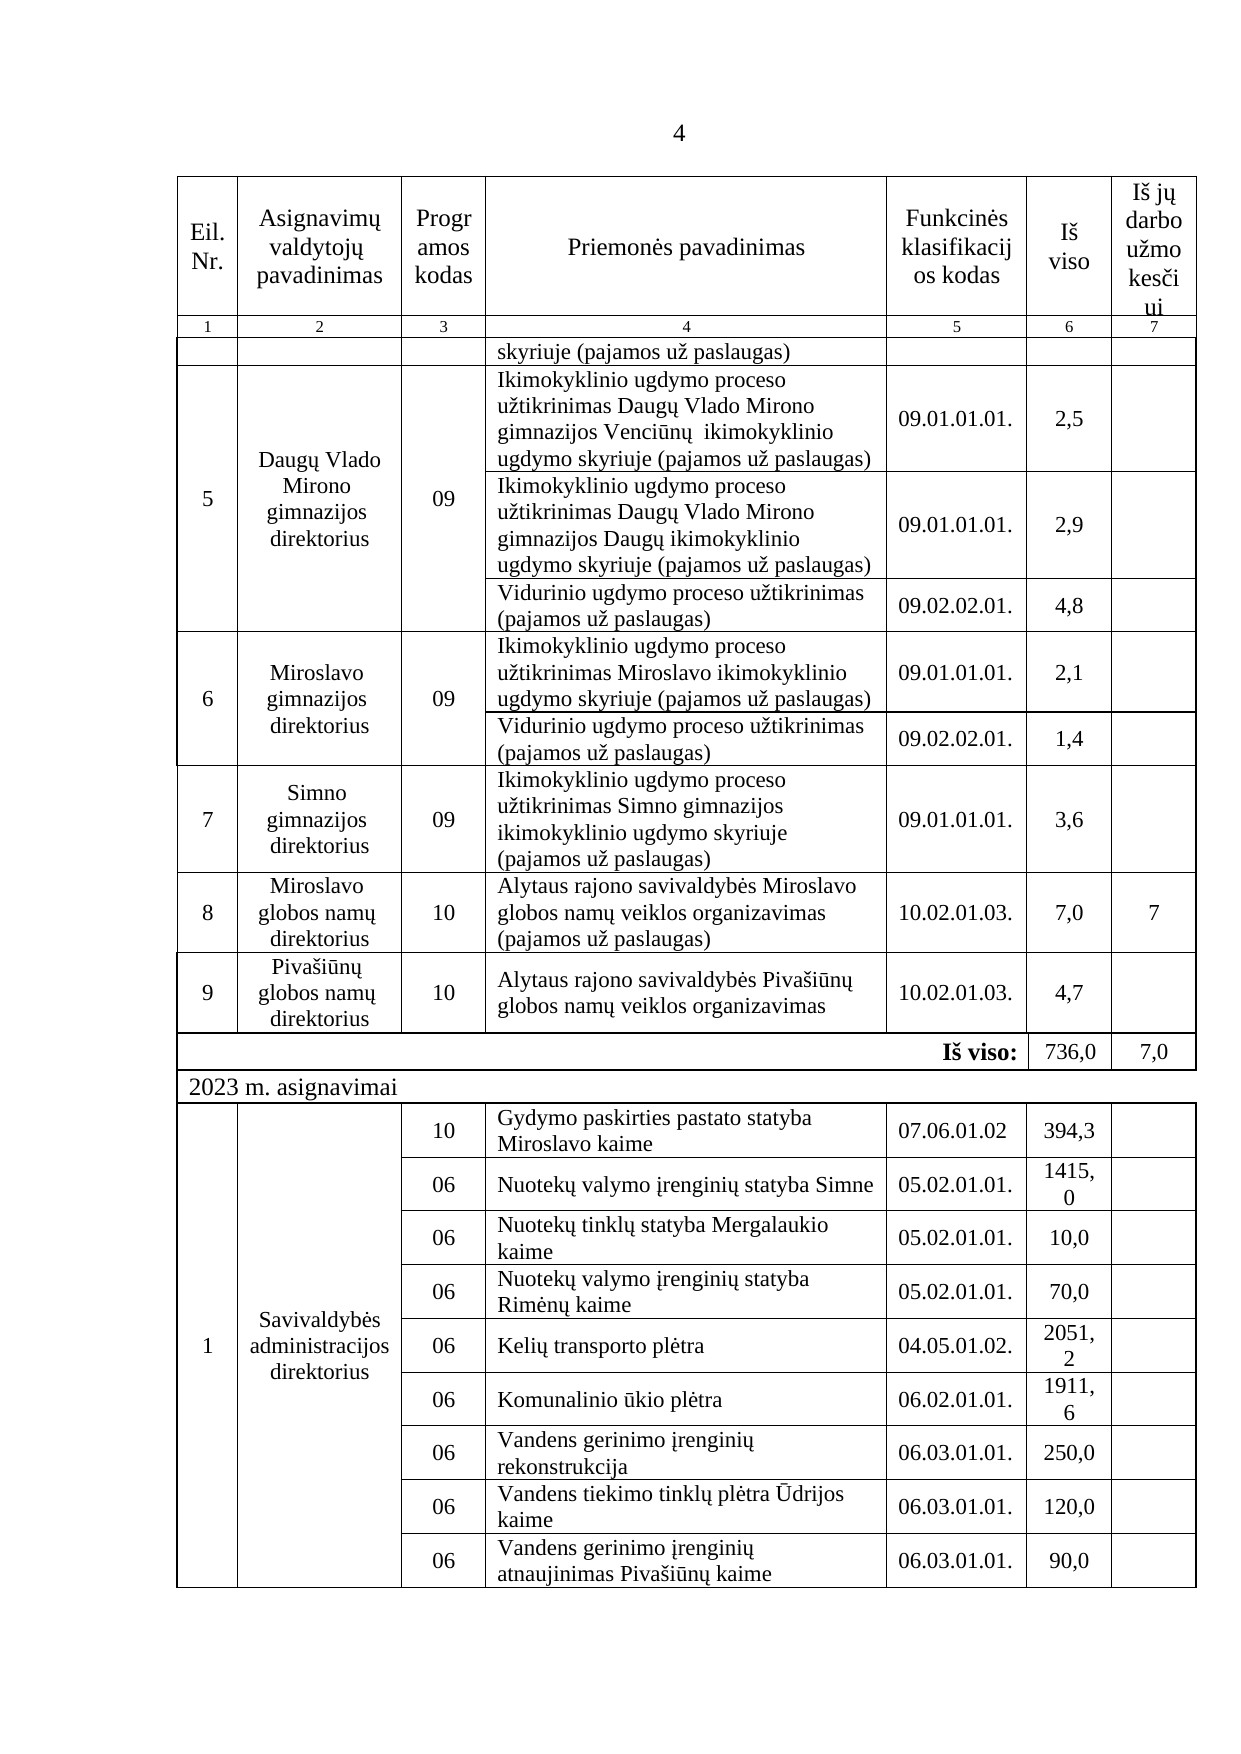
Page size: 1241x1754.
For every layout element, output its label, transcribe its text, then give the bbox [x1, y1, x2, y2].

table_cell 09.01.01.01. [887, 766, 1026, 872]
table_cell [1112, 1265, 1195, 1318]
table_cell Komunalinio ūkio plėtra [486, 1373, 886, 1425]
table_cell 2 [238, 316, 401, 337]
table_cell [238, 338, 401, 364]
table_cell 7,0 [1027, 873, 1111, 952]
table_cell 4 [486, 316, 886, 337]
table_cell Daugų Vlado Mirono gimnazijos direktorius [238, 366, 401, 631]
table_header Eil. Nr. [178, 177, 237, 315]
table_cell 4,8 [1027, 579, 1111, 631]
table_cell 7 [178, 766, 237, 872]
table_cell Miroslavo gimnazijos direktorius [238, 632, 401, 765]
table_cell 06.02.01.01. [887, 1373, 1026, 1425]
table_cell 2,1 [1027, 632, 1111, 711]
table_cell Ikimokyklinio ugdymo proceso užtikrinimas Miroslavo ikimokyklinio ugdymo skyriuje (pajamos už paslaugas) [486, 632, 886, 711]
table_cell Miroslavo globos namų direktorius [238, 873, 401, 952]
table_cell 7 [1112, 316, 1196, 337]
table_cell 1,4 [1027, 713, 1111, 765]
table_cell [1112, 1534, 1195, 1587]
table_cell 10 [402, 1104, 485, 1157]
table_cell [1112, 1211, 1195, 1264]
table_cell 70,0 [1027, 1265, 1111, 1318]
table_cell Nuotekų valymo įrenginių statyba Rimėnų kaime [486, 1265, 886, 1318]
table_cell Iš viso: [178, 1034, 1028, 1069]
table_cell Kelių transporto plėtra [486, 1319, 886, 1372]
table_cell 1 [178, 316, 237, 337]
table_cell 3,6 [1027, 766, 1111, 872]
table_cell [1112, 1319, 1195, 1372]
table_cell [1112, 338, 1195, 364]
table_cell Vidurinio ugdymo proceso užtikrinimas (pajamos už paslaugas) [486, 579, 886, 631]
table_cell 250,0 [1027, 1426, 1111, 1479]
table_cell 10.02.01.03. [887, 873, 1026, 952]
table_cell [1112, 1158, 1195, 1210]
table_cell Gydymo paskirties pastato statyba Miroslavo kaime [486, 1104, 886, 1157]
table_cell [1112, 713, 1195, 765]
table_cell 394,3 [1027, 1104, 1111, 1157]
table_cell 09 [402, 366, 485, 631]
table_cell [1112, 579, 1195, 631]
table_cell [1112, 766, 1195, 872]
table_cell Savivaldybės administracijos direktorius [238, 1104, 401, 1587]
table_cell 06 [402, 1534, 485, 1587]
table_cell 10,0 [1027, 1211, 1111, 1264]
table_cell 6 [1027, 316, 1111, 337]
table_cell Vandens tiekimo tinklų plėtra Ūdrijos kaime [486, 1480, 886, 1533]
table_cell 07.06.01.02 [887, 1104, 1026, 1157]
table_header Asignavimų valdytojų pavadinimas [238, 177, 401, 315]
table_cell 1415,0 [1027, 1158, 1111, 1210]
table_cell skyriuje (pajamos už paslaugas) [486, 338, 886, 364]
table_cell 5 [178, 366, 237, 631]
table_cell 4,7 [1027, 953, 1111, 1032]
table_cell [1112, 953, 1195, 1032]
table_cell [402, 338, 485, 364]
table_cell 06.03.01.01. [887, 1426, 1026, 1479]
table_cell 06 [402, 1211, 485, 1264]
table_cell 10 [402, 873, 485, 952]
table_cell 2023 m. asignavimai [178, 1071, 1196, 1102]
table_cell Ikimokyklinio ugdymo proceso užtikrinimas Daugų Vlado Mirono gimnazijos Venciūnų ikimokyklinio ugdymo skyriuje (pajamos už paslaugas) [486, 366, 886, 471]
table_cell 09 [402, 766, 485, 872]
table_header Priemonės pavadinimas [486, 177, 886, 315]
table_cell Pivašiūnų globos namų direktorius [238, 953, 401, 1032]
table_cell 2,5 [1027, 366, 1111, 471]
table_cell 09.02.02.01. [887, 713, 1026, 765]
table_cell 06 [402, 1373, 485, 1425]
table_cell 06 [402, 1158, 485, 1210]
table_cell Ikimokyklinio ugdymo proceso užtikrinimas Simno gimnazijos ikimokyklinio ugdymo skyriuje (pajamos už paslaugas) [486, 766, 886, 872]
table_cell 06 [402, 1426, 485, 1479]
table_cell 05.02.01.01. [887, 1265, 1026, 1318]
table_cell 06 [402, 1319, 485, 1372]
table_cell [1112, 1480, 1195, 1533]
table_cell [1112, 366, 1195, 471]
table_cell [178, 338, 237, 364]
table_cell 6 [178, 632, 237, 765]
table_cell 1911,6 [1027, 1373, 1111, 1425]
table_cell Ikimokyklinio ugdymo proceso užtikrinimas Daugų Vlado Mirono gimnazijos Daugų ikimokyklinio ugdymo skyriuje (pajamos už paslaugas) [486, 472, 886, 577]
table_cell [1112, 472, 1195, 577]
table_header Funkcinės klasifikacijos kodas [887, 177, 1026, 315]
table_cell 3 [402, 316, 485, 337]
table_cell 7,0 [1112, 1034, 1195, 1069]
table_cell 120,0 [1027, 1480, 1111, 1533]
table_cell Vidurinio ugdymo proceso užtikrinimas (pajamos už paslaugas) [486, 713, 886, 765]
table_cell 09 [402, 632, 485, 765]
table_header Iš viso [1027, 177, 1111, 315]
table_cell 2051,2 [1027, 1319, 1111, 1372]
table_cell 06 [402, 1265, 485, 1318]
table_cell [1027, 338, 1111, 364]
table_cell 09.01.01.01. [887, 472, 1026, 577]
table_cell 09.01.01.01. [887, 632, 1026, 711]
table_cell [1112, 1373, 1195, 1425]
table_cell 06.03.01.01. [887, 1534, 1026, 1587]
table_cell Nuotekų tinklų statyba Mergalaukio kaime [486, 1211, 886, 1264]
table_cell 2,9 [1027, 472, 1111, 577]
table_cell [1112, 1426, 1195, 1479]
table_cell Vandens gerinimo įrenginių rekonstrukcija [486, 1426, 886, 1479]
table_cell 09.02.02.01. [887, 579, 1026, 631]
table_cell 06 [402, 1480, 485, 1533]
table_header Iš jų darbo užmokesčiui [1112, 177, 1196, 315]
table_cell 10 [402, 953, 485, 1032]
table_cell 06.03.01.01. [887, 1480, 1026, 1533]
table_cell 90,0 [1027, 1534, 1111, 1587]
table_cell 7 [1112, 873, 1195, 952]
table_header Programos kodas [402, 177, 485, 315]
table_cell 9 [178, 953, 237, 1032]
table_cell 05.02.01.01. [887, 1211, 1026, 1264]
table_cell 1 [178, 1104, 237, 1587]
table_cell Alytaus rajono savivaldybės Pivašiūnų globos namų veiklos organizavimas [486, 953, 886, 1032]
table_cell [1112, 1104, 1195, 1157]
table_cell 05.02.01.01. [887, 1158, 1026, 1210]
table_cell 5 [887, 316, 1026, 337]
table_cell Nuotekų valymo įrenginių statyba Simne [486, 1158, 886, 1210]
table_cell Vandens gerinimo įrenginių atnaujinimas Pivašiūnų kaime [486, 1534, 886, 1587]
table_cell [887, 338, 1026, 364]
table_cell Alytaus rajono savivaldybės Miroslavo globos namų veiklos organizavimas (pajamos už paslaugas) [486, 873, 886, 952]
table_cell 8 [178, 873, 237, 952]
table_cell 10.02.01.03. [887, 953, 1026, 1032]
table_cell 09.01.01.01. [887, 366, 1026, 471]
table_cell 736,0 [1029, 1034, 1111, 1069]
table_cell 04.05.01.02. [887, 1319, 1026, 1372]
table_cell Simno gimnazijos direktorius [238, 766, 401, 872]
table_cell [1112, 632, 1195, 711]
